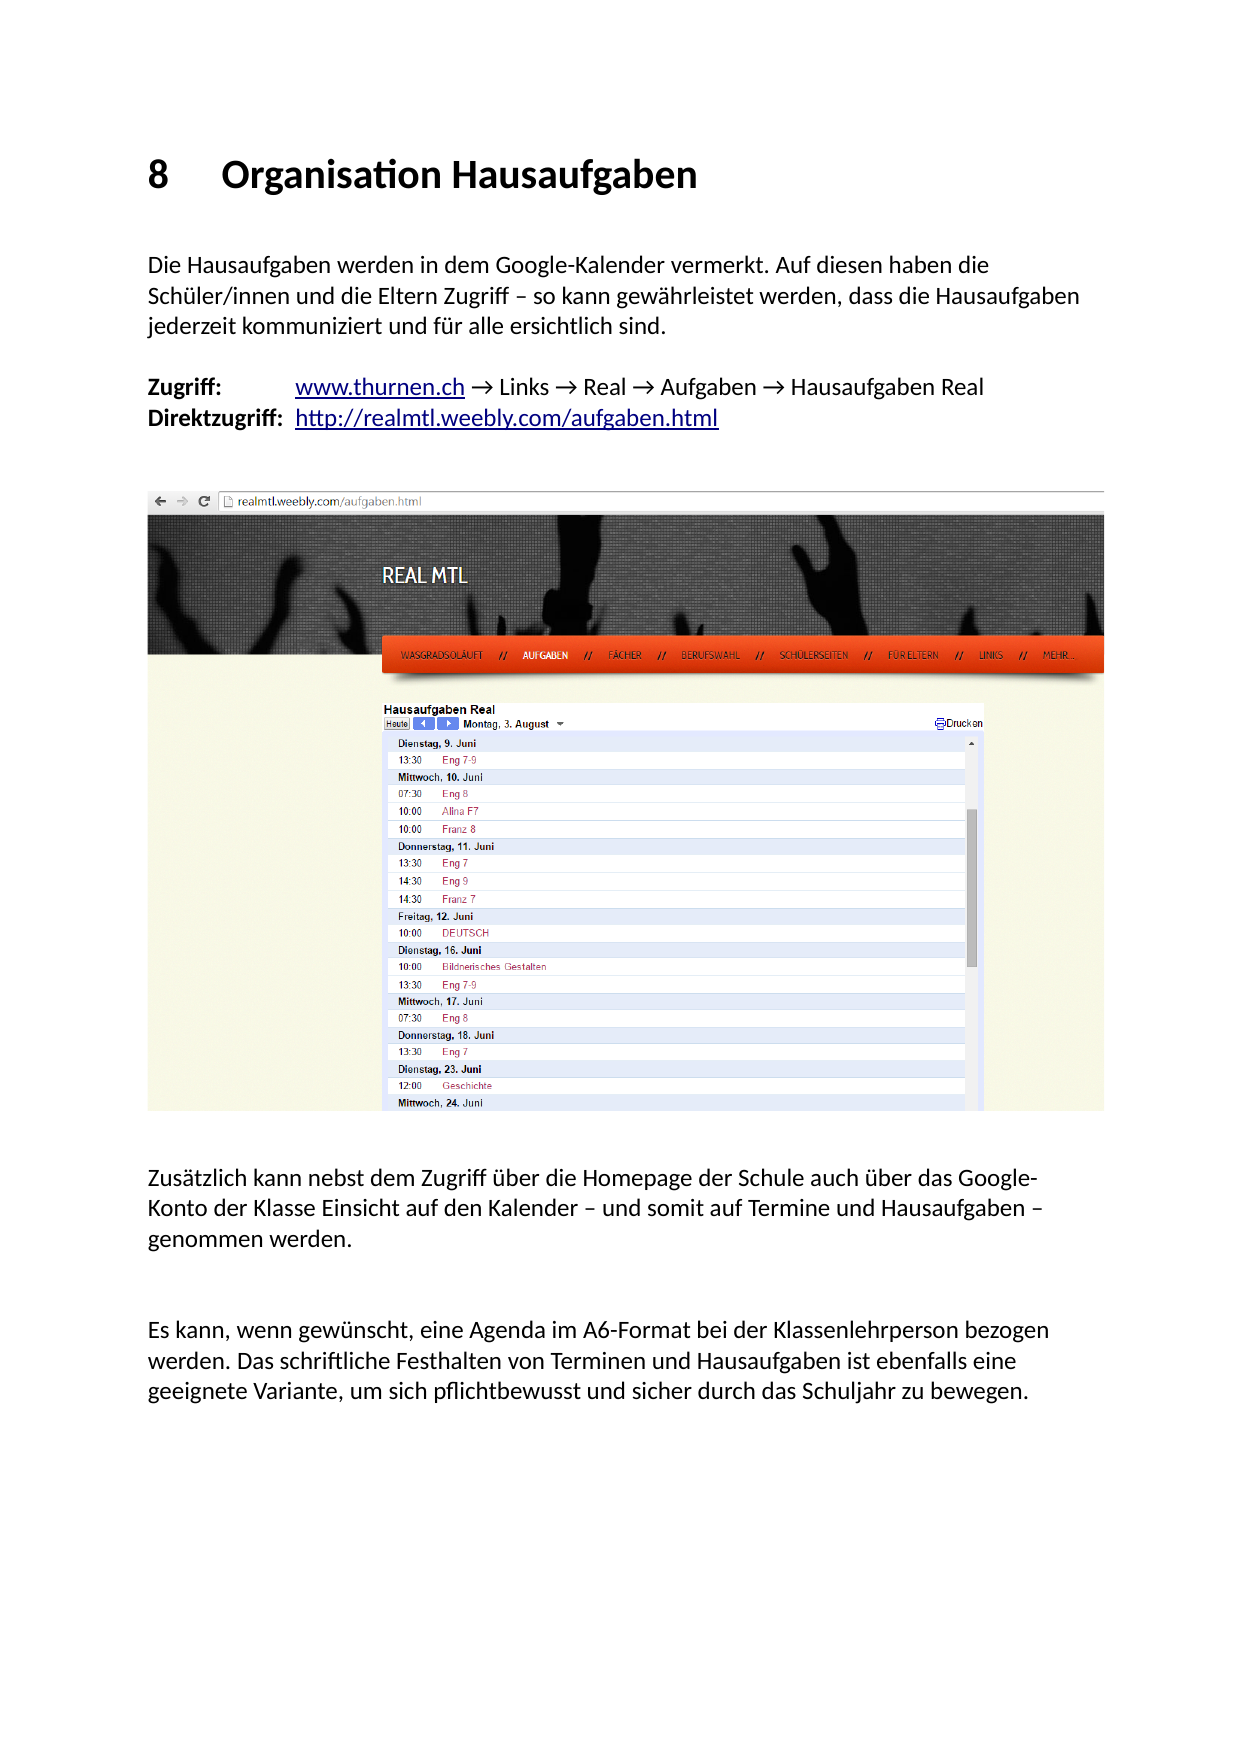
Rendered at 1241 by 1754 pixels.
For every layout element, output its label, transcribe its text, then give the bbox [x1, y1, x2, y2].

text 8 Organisation Hausaufgaben [148, 148, 1093, 198]
text Die Hausaufgaben werden in dem Google-Kalender vermerkt. Auf diesen haben die Schüler/innen und die Eltern Zugriff – so kann gewährleistet werden, dass die Hausaufgaben jederzeit kommuniziert und für alle ersichtlich sind. [148, 249, 1093, 341]
text Es kann, wenn gewünscht, eine Agenda im A6-Format bei der Klassenlehrperson bezogen werden. Das schriftliche Festhalten von Terminen und Hausaufgaben ist ebenfalls eine geeignete Variante, um sich pflichtbewusst und sicher durch das Schuljahr zu bewegen. [148, 1314, 1093, 1406]
text Zugriff: www.thurnen.ch → Links → Real → Aufgaben → Hausaufgaben Real Direktzugriff: http://realmtl.weebly.com/aufgaben.html [148, 341, 1093, 432]
text Zusätzlich kann nebst dem Zugriff über die Homepage der Schule auch über das Google-Konto der Klasse Einsicht auf den Kalender – und somit auf Termine und Hausaufgaben – genommen werden. [148, 1162, 1093, 1253]
